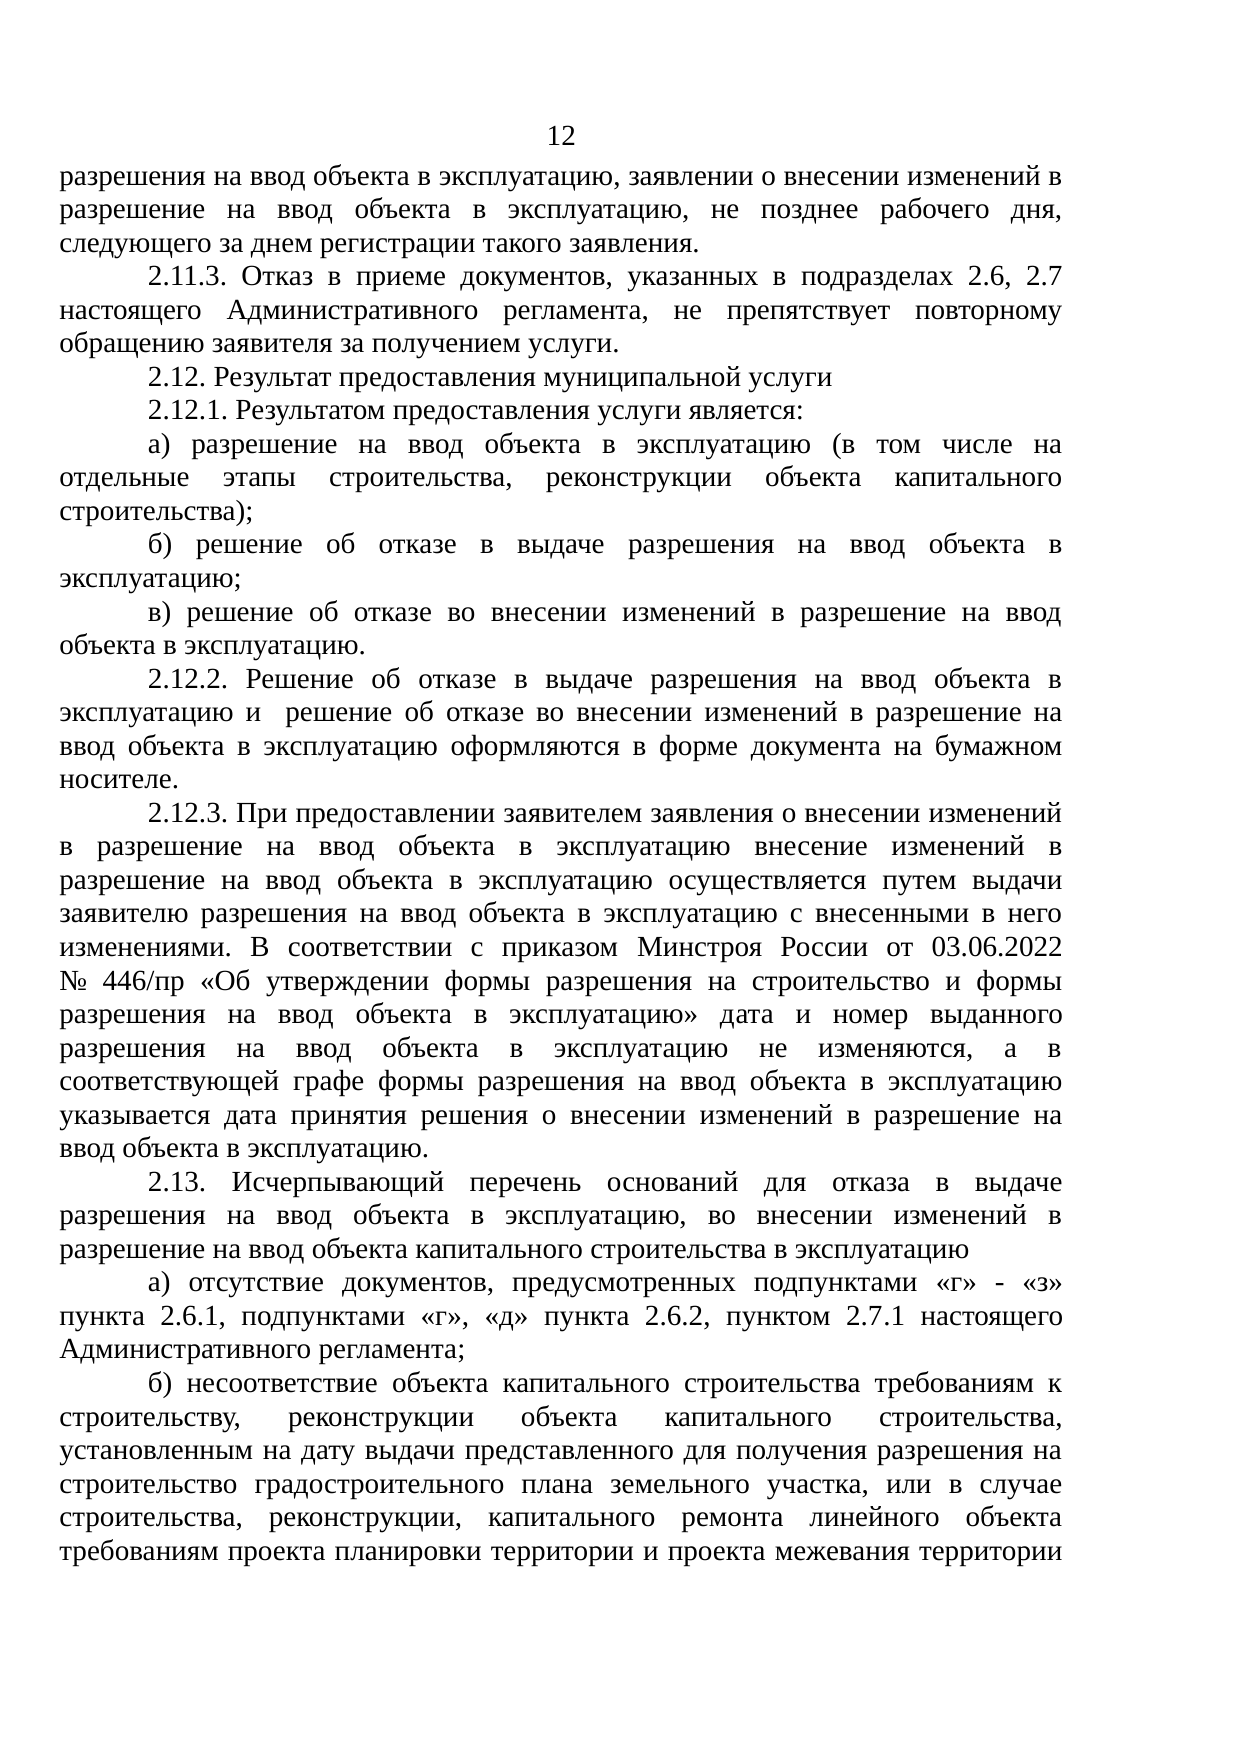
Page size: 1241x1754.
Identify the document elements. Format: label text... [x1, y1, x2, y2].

text а) разрешение на ввод объекта в эксплуатацию (в том числе на отдельные этапы строительства, реконструкции объекта капитального строительства); [59, 426, 1063, 527]
text 2.12.2. Решение об отказе в выдаче разрешения на ввод объекта в эксплуатацию и решение об отказе во внесении изменений в разрешение на ввод объекта в эксплуатацию оформляются в форме документа на бумажном носителе. [59, 661, 1063, 795]
text 2.12.3. При предоставлении заявителем заявления о внесении изменений в разрешение на ввод объекта в эксплуатацию внесение изменений в разрешение на ввод объекта в эксплуатацию осуществляется путем выдачи заявителю разрешения на ввод объекта в эксплуатацию с внесенными в него изменениями. В соответствии с приказом Минстроя России от 03.06.2022 № 446/пр «Об утверждении формы разрешения на строительство и формы разрешения на ввод объекта в эксплуатацию» дата и номер выданного разрешения на ввод объекта в эксплуатацию не изменяются, а в соответствующей графе формы разрешения на ввод объекта в эксплуатацию указывается дата принятия решения о внесении изменений в разрешение на ввод объекта в эксплуатацию. [59, 795, 1063, 1164]
subtitle 2.13. Исчерпывающий перечень оснований для отказа в выдаче разрешения на ввод объекта в эксплуатацию, во внесении изменений в разрешение на ввод объекта капитального строительства в эксплуатацию [59, 1164, 1063, 1264]
text а) отсутствие документов, предусмотренных подпунктами «г» - «з» пункта 2.6.1, подпунктами «г», «д» пункта 2.6.2, пунктом 2.7.1 настоящего Административного регламента; [59, 1264, 1063, 1365]
text б) решение об отказе в выдаче разрешения на ввод объекта в эксплуатацию; [59, 527, 1063, 594]
text разрешения на ввод объекта в эксплуатацию, заявлении о внесении изменений в разрешение на ввод объекта в эксплуатацию, не позднее рабочего дня, следующего за днем регистрации такого заявления. [59, 158, 1063, 258]
text 2.11.3. Отказ в приеме документов, указанных в подразделах 2.6, 2.7 настоящего Административного регламента, не препятствует повторному обращению заявителя за получением услуги. [59, 258, 1063, 359]
text 2.12.1. Результатом предоставления услуги является: [59, 392, 1063, 426]
text б) несоответствие объекта капитального строительства требованиям к строительству, реконструкции объекта капитального строительства, установленным на дату выдачи представленного для получения разрешения на строительство градостроительного плана земельного участка, или в случае строительства, реконструкции, капитального ремонта линейного объекта требованиям проекта планировки территории и проекта межевания территории [59, 1365, 1063, 1566]
text 2.12. Результат предоставления муниципальной услуги [59, 359, 1063, 392]
text в) решение об отказе во внесении изменений в разрешение на ввод объекта в эксплуатацию. [59, 594, 1063, 661]
